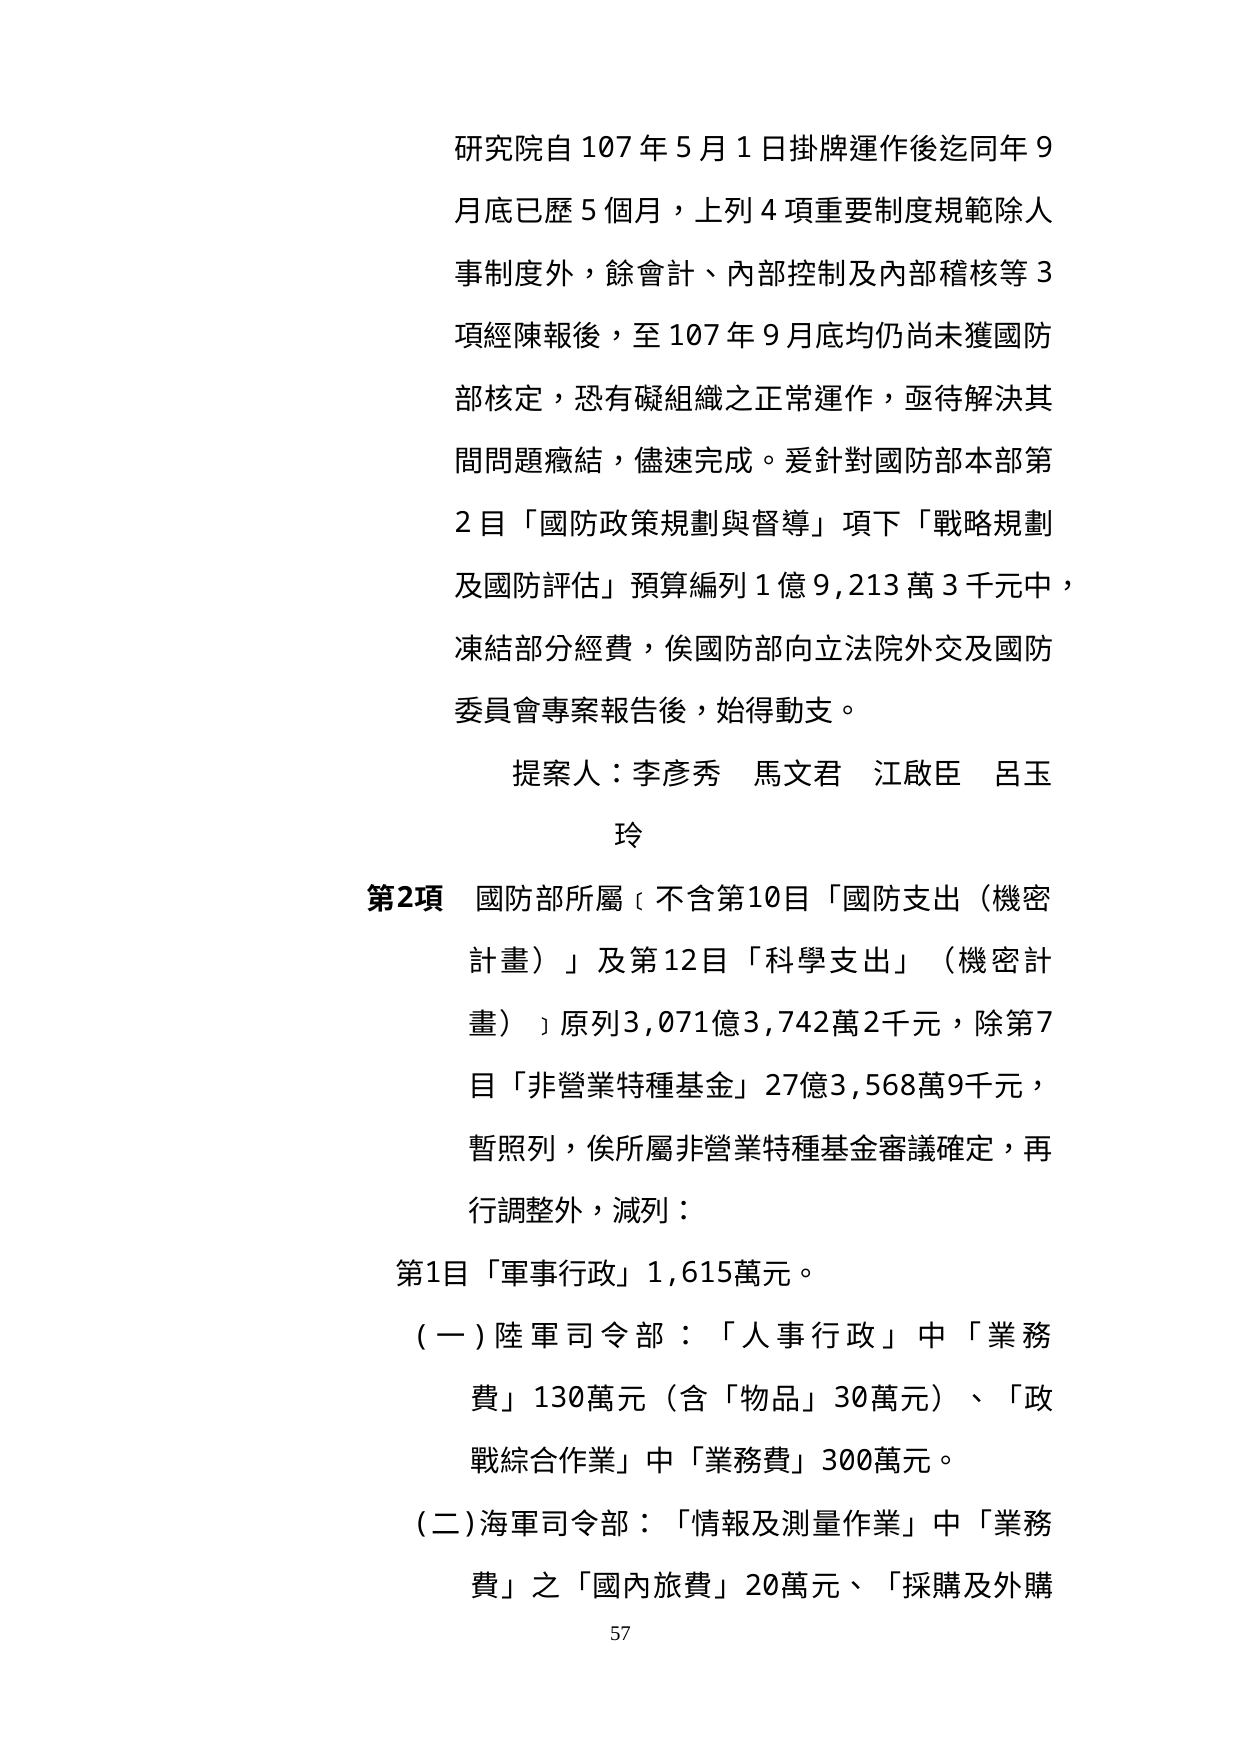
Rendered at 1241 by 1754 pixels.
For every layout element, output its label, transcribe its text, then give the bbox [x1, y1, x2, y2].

text 第2項 國防部所屬﹝不含第10目「國防支出（機密計畫）」及第12目「科學支出」（機密計畫）﹞原列3,071億3,742萬2千元，除第7目「非營業特種基金」27億3,568萬9千元，暫照列，俟所屬非營業特種基金審議確定，再行調整外，減列： [366, 855, 1053, 1230]
text 第1目「軍事行政」1,615萬元。 [395, 1230, 1053, 1292]
text (二)海軍司令部：「情報及測量作業」中「業務費」之「國內旅費」20萬元、「採購及外購 [412, 1480, 1053, 1605]
text 6.財團法人法第61條第1項規定「政府捐助之財團法人應建立人事、會計、內部控制及稽核制度，報主管機關核定。」，財團法人國防安全研究院捐助章程第8條亦有相同規範，尤顯公設財團法人該等組織運作制度是否周妥建立，係主管機關監督之重點。惟財團法人國防安全研究院自107年5月1日掛牌運作後迄同年9月底已歷5個月，上列4項重要制度規範除人事制度外，餘會計、內部控制及內部稽核等3項經陳報後，至107年9月底均仍尚未獲國防部核定，恐有礙組織之正常運作，亟待解決其間問題癥結，儘速完成。爰針對國防部本部第2目「國防政策規劃與督導」項下「戰略規劃及國防評估」預算編列1億9,213萬3千元中，凍結部分經費，俟國防部向立法院外交及國防委員會專案報告後，始得動支。 [425, 105, 1053, 730]
text (一)陸軍司令部：「人事行政」中「業務費」130萬元（含「物品」30萬元）、「政戰綜合作業」中「業務費」300萬元。 [412, 1292, 1053, 1480]
text 提案人：李彥秀 馬文君 江啟臣 呂玉玲 [512, 730, 1053, 855]
